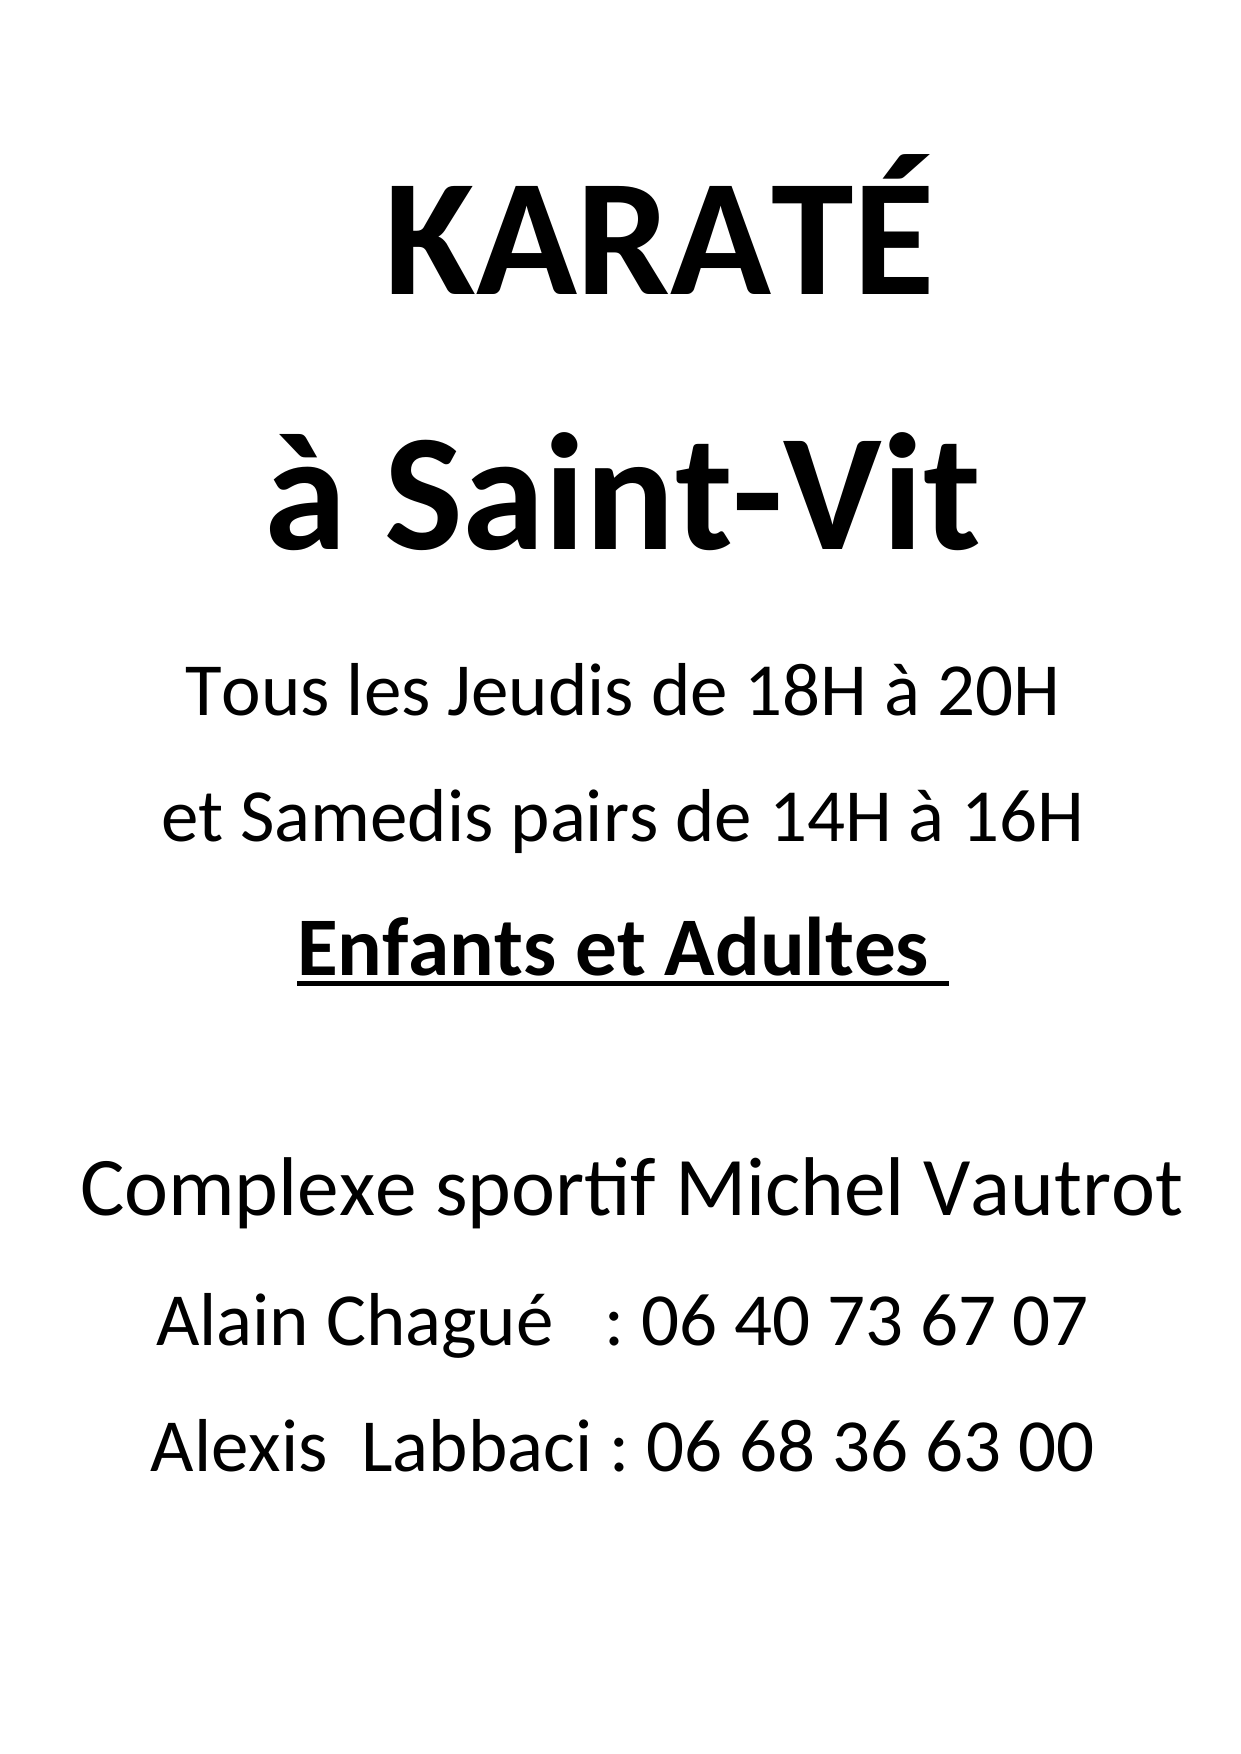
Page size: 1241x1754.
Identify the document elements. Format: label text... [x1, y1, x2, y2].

text Alain Chagué : 06 40 73 67 07 [59, 1272, 1186, 1364]
text Complexe sportif Michel Vautrot [59, 1135, 1186, 1236]
text Tous les Jeudis de 18H à 20H [59, 642, 1186, 734]
text Alexis Labbaci : 06 68 36 63 00 [59, 1398, 1186, 1490]
text Enfants et Adultes [59, 894, 1186, 996]
text à Saint-Vit [59, 387, 1186, 591]
text et Samedis pairs de 14H à 16H [59, 768, 1186, 860]
text KARATÉ [59, 133, 1186, 336]
